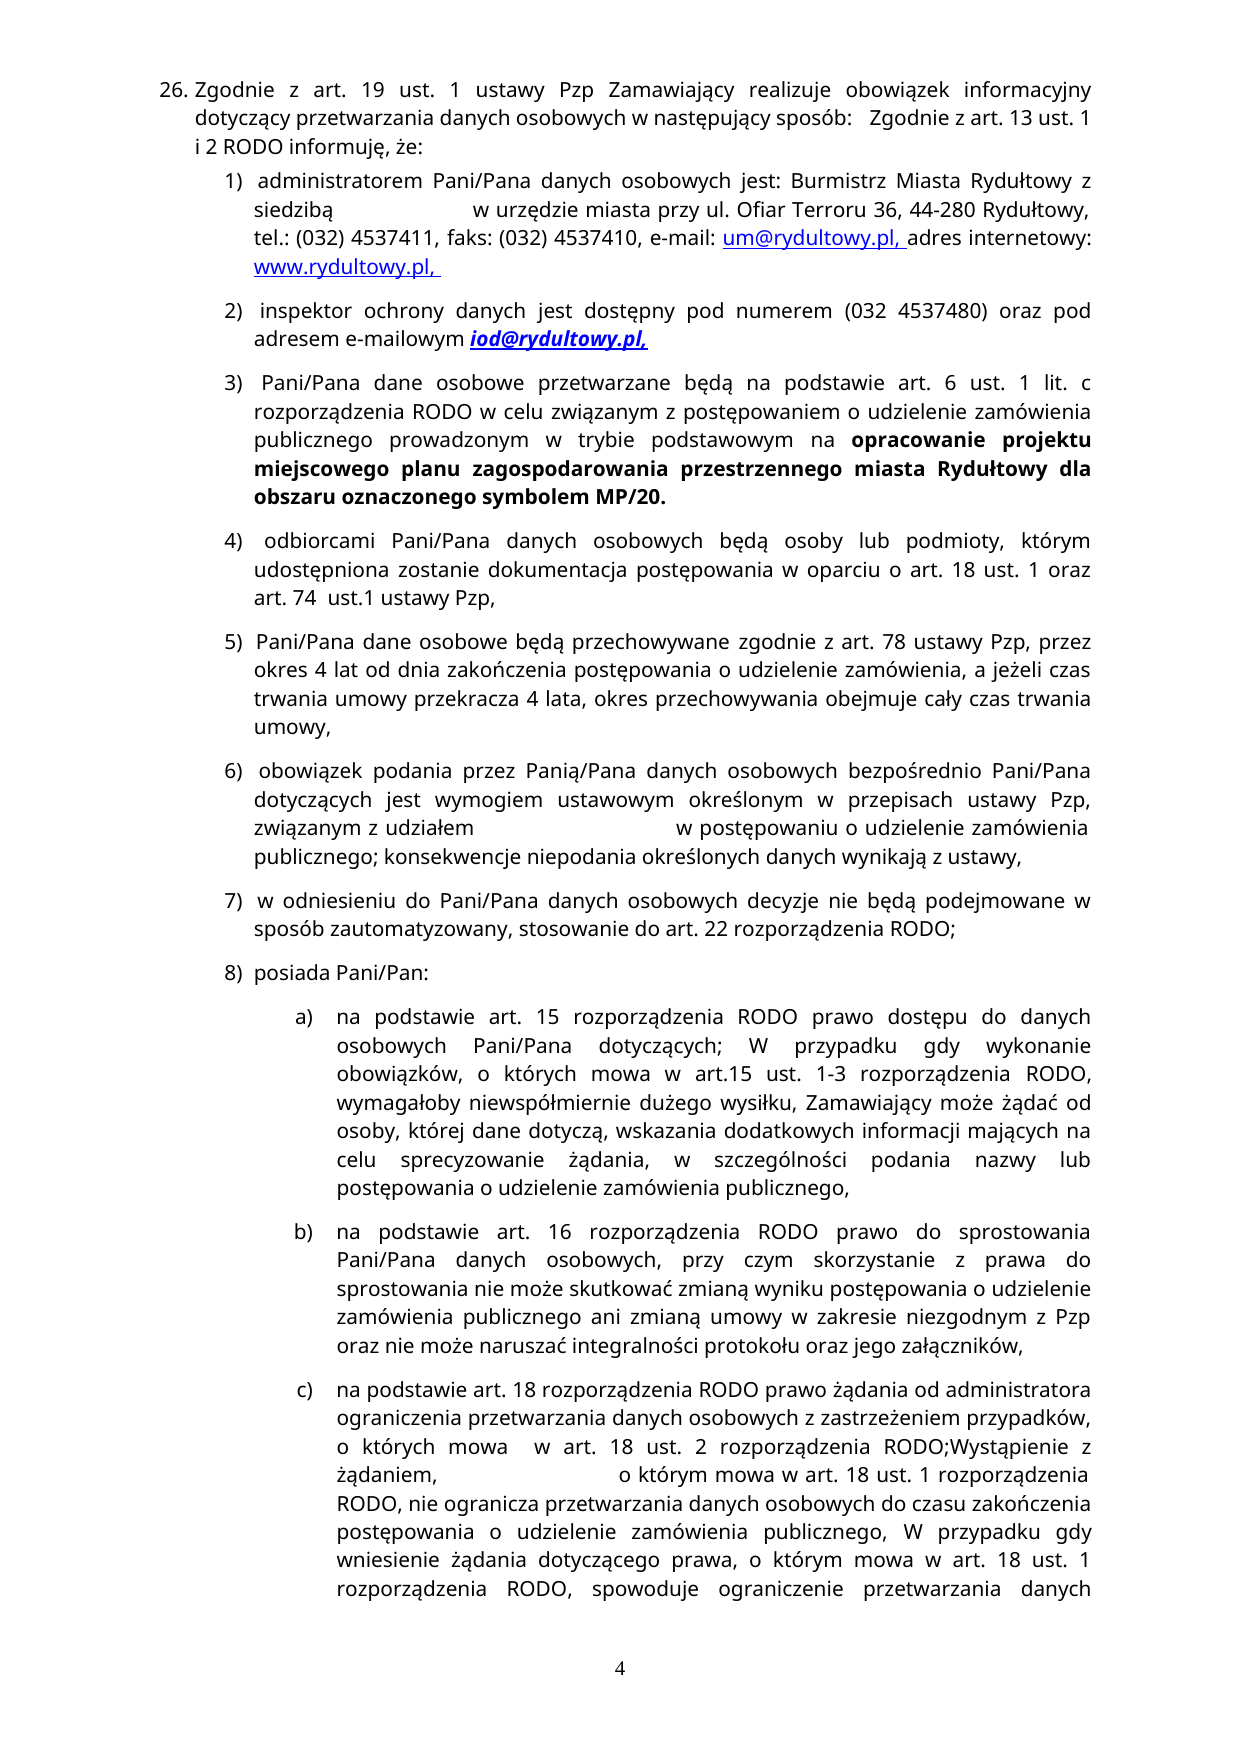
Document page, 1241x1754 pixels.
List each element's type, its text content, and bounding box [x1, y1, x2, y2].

list Pani/Pana dane osobowe będą przechowywane zgodnie z art. 78 ustawy Pzp, przez okres 4 lat od dnia zakończenia postępowania o udzielenie zamówienia, a jeżeli czas trwania umowy przekracza 4 lata, okres przechowywania obejmuje cały czas trwania umowy, [224, 627, 1092, 741]
list administratorem Pani/Pana danych osobowych jest: Burmistrz Miasta Rydułtowy z siedzibą w urzędzie miasta przy ul. Ofiar Terroru 36, 44-280 Rydułtowy, tel.: (032) 4537411, faks: (032) 4537410, e-mail: um@rydultowy.pl, adres internetowy: www.rydultowy.pl, [224, 167, 1092, 280]
list inspektor ochrony danych jest dostępny pod numerem (032 4537480) oraz pod adresem e-mailowym iod@rydultowy.pl, [224, 296, 1092, 353]
list na podstawie art. 16 rozporządzenia RODO prawo do sprostowania Pani/Pana danych osobowych, przy czym skorzystanie z prawa do sprostowania nie może skutkować zmianą wyniku postępowania o udzielenie zamówienia publicznego ani zmianą umowy w zakresie niezgodnym z Pzp oraz nie może naruszać integralności protokołu oraz jego załączników, [313, 1217, 1092, 1359]
list na podstawie art. 18 rozporządzenia RODO prawo żądania od administratora ograniczenia przetwarzania danych osobowych z zastrzeżeniem przypadków, o których mowa w art. 18 ust. 2 rozporządzenia RODO;Wystąpienie z żądaniem, o którym mowa w art. 18 ust. 1 rozporządzenia RODO, nie ogranicza przetwarzania danych osobowych do czasu zakończenia postępowania o udzielenie zamówienia publicznego, W przypadku gdy wniesienie żądania dotyczącego prawa, o którym mowa w art. 18 ust. 1 rozporządzenia RODO, spowoduje ograniczenie przetwarzania danych [313, 1375, 1092, 1602]
list posiada Pani/Pan: [224, 958, 1092, 987]
list w odniesieniu do Pani/Pana danych osobowych decyzje nie będą podejmowane w sposób zautomatyzowany, stosowanie do art. 22 rozporządzenia RODO; [224, 886, 1092, 943]
list Zgodnie z art. 19 ust. 1 ustawy Pzp Zamawiający realizuje obowiązek informacyjny dotyczący przetwarzania danych osobowych w następujący sposób: Zgodnie z art. 13 ust. 1 i 2 RODO informuję, że: [159, 75, 1092, 160]
list odbiorcami Pani/Pana danych osobowych będą osoby lub podmioty, którym udostępniona zostanie dokumentacja postępowania w oparciu o art. 18 ust. 1 oraz art. 74 ust.1 ustawy Pzp, [224, 526, 1092, 612]
list na podstawie art. 15 rozporządzenia RODO prawo dostępu do danych osobowych Pani/Pana dotyczących; W przypadku gdy wykonanie obowiązków, o których mowa w art.15 ust. 1-3 rozporządzenia RODO, wymagałoby niewspółmiernie dużego wysiłku, Zamawiający może żądać od osoby, której dane dotyczą, wskazania dodatkowych informacji mających na celu sprecyzowanie żądania, w szczególności podania nazwy lub postępowania o udzielenie zamówienia publicznego, [313, 1002, 1092, 1202]
list Pani/Pana dane osobowe przetwarzane będą na podstawie art. 6 ust. 1 lit. c rozporządzenia RODO w celu związanym z postępowaniem o udzielenie zamówienia publicznego prowadzonym w trybie podstawowym na opracowanie projektu miejscowego planu zagospodarowania przestrzennego miasta Rydułtowy dla obszaru oznaczonego symbolem MP/20. [224, 368, 1092, 511]
list obowiązek podania przez Panią/Pana danych osobowych bezpośrednio Pani/Pana dotyczących jest wymogiem ustawowym określonym w przepisach ustawy Pzp, związanym z udziałem w postępowaniu o udzielenie zamówienia publicznego; konsekwencje niepodania określonych danych wynikają z ustawy, [224, 757, 1092, 870]
